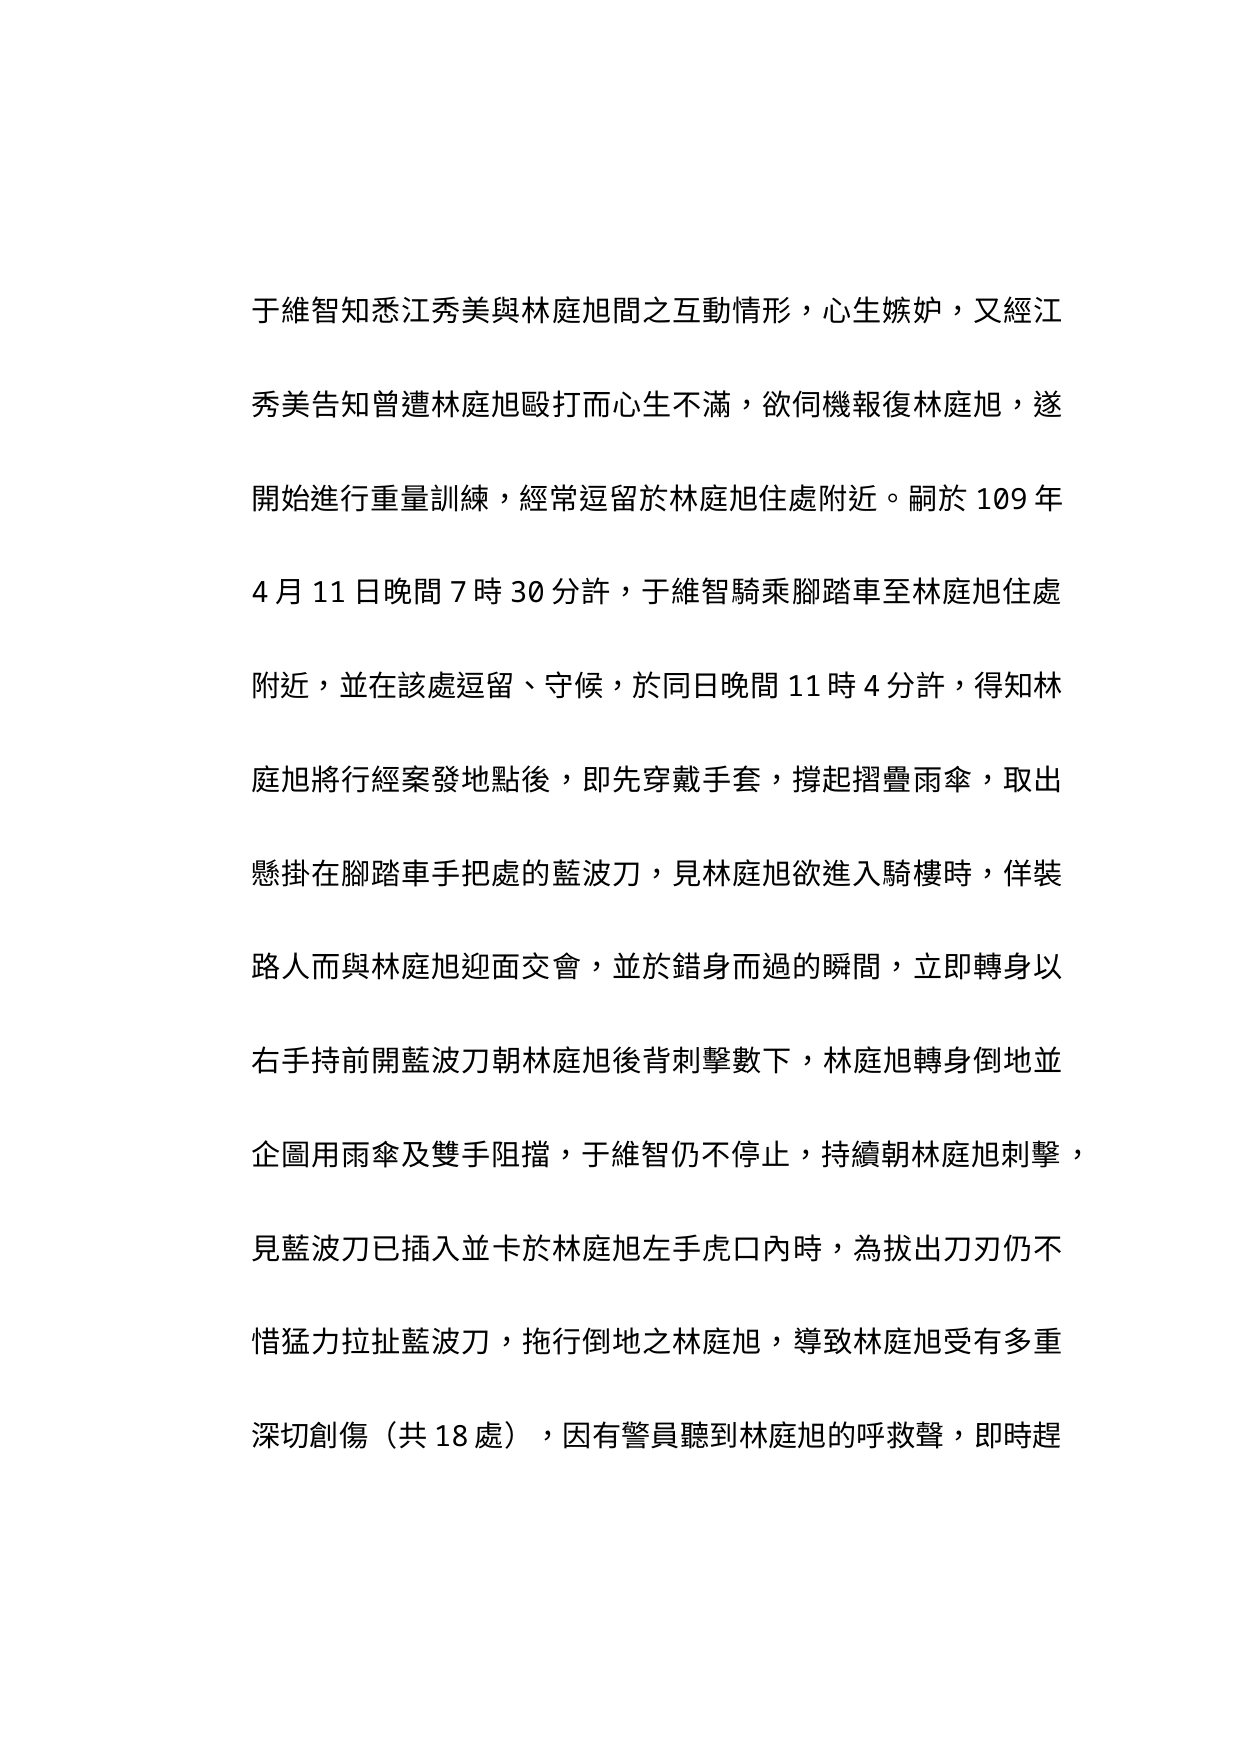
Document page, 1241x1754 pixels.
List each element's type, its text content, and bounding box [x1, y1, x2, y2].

text 于維智知悉江秀美與林庭旭間之互動情形，心生嫉妒，又經江秀美告知曾遭林庭旭毆打而心生不滿，欲伺機報復林庭旭，遂開始進行重量訓練，經常逗留於林庭旭住處附近。嗣於109年4月11日晚間7時30分許，于維智騎乘腳踏車至林庭旭住處附近，並在該處逗留、守候，於同日晚間11時4分許，得知林庭旭將行經案發地點後，即先穿戴手套，撐起摺疊雨傘，取出懸掛在腳踏車手把處的藍波刀，見林庭旭欲進入騎樓時，佯裝路人而與林庭旭迎面交會，並於錯身而過的瞬間，立即轉身以右手持前開藍波刀朝林庭旭後背刺擊數下，林庭旭轉身倒地並企圖用雨傘及雙手阻擋，于維智仍不停止，持續朝林庭旭刺擊，見藍波刀已插入並卡於林庭旭左手虎口內時，為拔出刀刃仍不惜猛力拉扯藍波刀，拖行倒地之林庭旭，導致林庭旭受有多重深切創傷（共18處），因有警員聽到林庭旭的呼救聲，即時趕到現場，于維智才棄刀逃離。而林庭旭於109年4月11日晚間11時28分許被送抵和平醫院救治後，因其本身患有糖尿病及高血壓，且未規則服藥控制，而於同年月13日併發急性心肌梗塞，經施以心導管治療後，病情轉趨穩定，原刀傷造成的傷勢已獲得控制，而暫倖免於難，但於住院期間，併發肺動脈血栓引發腦幹出血性中風與吸入性肺炎等疾病，最後導致中樞神經衰竭與呼吸性衰竭而死亡。 [251, 267, 1063, 1455]
